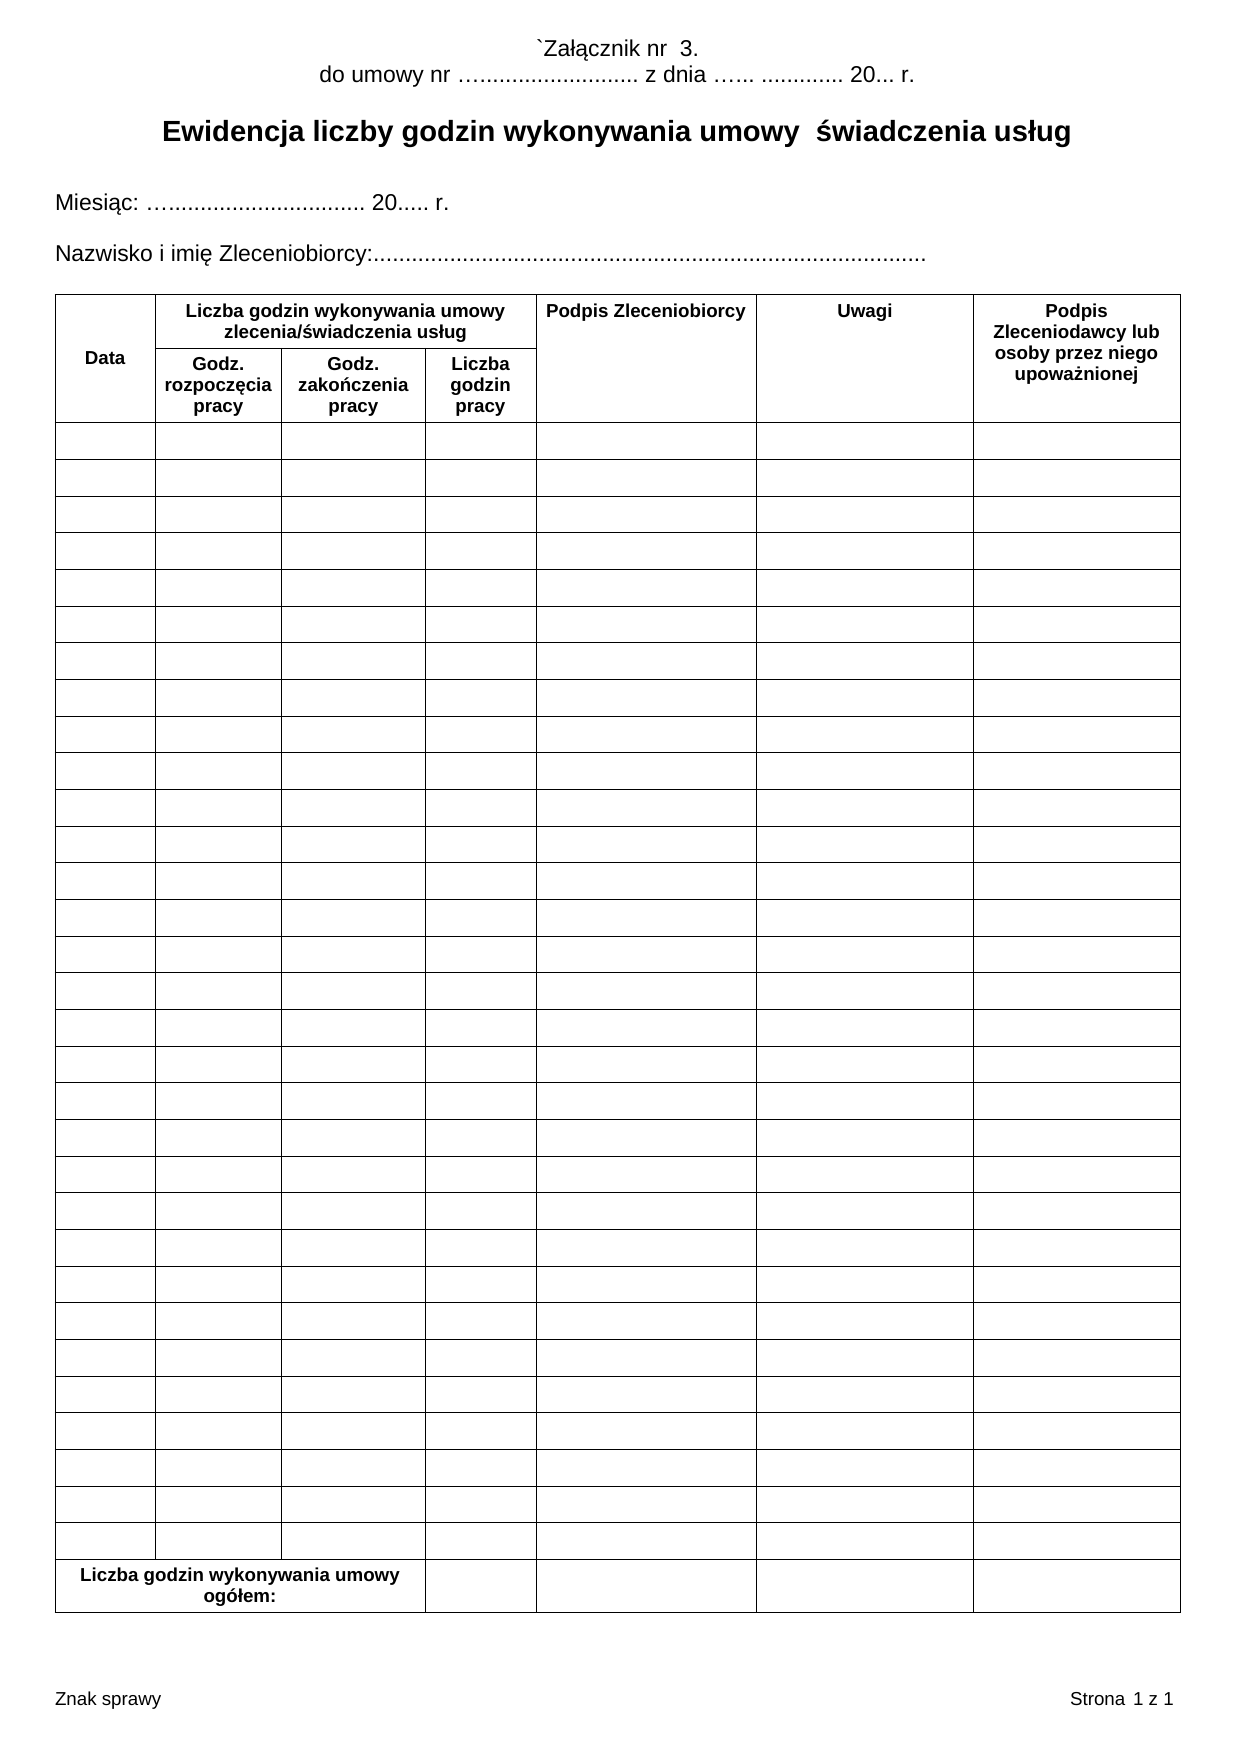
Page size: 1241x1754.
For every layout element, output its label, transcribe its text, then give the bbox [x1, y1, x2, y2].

table_cell [537, 680, 756, 716]
table_cell [56, 827, 155, 862]
table_cell [56, 497, 155, 532]
table_cell [156, 973, 281, 1009]
table_cell [426, 1083, 536, 1119]
table_cell [426, 937, 536, 972]
table_header Podpis Zleceniobiorcy [537, 295, 756, 422]
table_cell [537, 790, 756, 826]
table_cell [537, 1487, 756, 1522]
table_cell [156, 1157, 281, 1192]
table_cell [537, 900, 756, 936]
table_cell [757, 827, 973, 862]
table_cell [156, 1340, 281, 1376]
table_cell [537, 1340, 756, 1376]
table_cell [156, 1267, 281, 1302]
table_cell [757, 1083, 973, 1119]
table_cell [56, 717, 155, 752]
table_cell [537, 1047, 756, 1082]
table_cell [757, 790, 973, 826]
table_cell [974, 1047, 1180, 1082]
table_cell [156, 1413, 281, 1449]
table_cell [426, 1047, 536, 1082]
table_cell [757, 1157, 973, 1192]
table_cell [757, 1120, 973, 1156]
table_cell [156, 1120, 281, 1156]
table_cell [56, 1377, 155, 1412]
table_cell [156, 1083, 281, 1119]
table_cell [56, 1487, 155, 1522]
table_cell [282, 1083, 425, 1119]
table_cell [282, 790, 425, 826]
table_cell [426, 607, 536, 642]
table_cell [56, 937, 155, 972]
table_cell [282, 1230, 425, 1266]
table_cell [537, 827, 756, 862]
table_cell [426, 717, 536, 752]
table_cell [974, 1523, 1180, 1559]
table_cell [426, 790, 536, 826]
table_cell [56, 863, 155, 899]
table_cell [156, 1523, 281, 1559]
table_cell [974, 460, 1180, 496]
table_cell [282, 1120, 425, 1156]
table_cell [282, 973, 425, 1009]
table_cell [282, 1450, 425, 1486]
table_cell [974, 753, 1180, 789]
table_cell [974, 1450, 1180, 1486]
table_cell [757, 753, 973, 789]
table_cell [537, 1303, 756, 1339]
table_cell [537, 1450, 756, 1486]
table_cell [537, 1230, 756, 1266]
table_header Data [56, 295, 155, 422]
table_cell [537, 717, 756, 752]
table_cell [426, 1010, 536, 1046]
table_cell [757, 1450, 973, 1486]
table_cell [974, 1120, 1180, 1156]
table_cell [757, 1303, 973, 1339]
table_cell [537, 1010, 756, 1046]
table_cell [156, 1303, 281, 1339]
table_cell [537, 753, 756, 789]
table_cell [537, 1560, 756, 1612]
table_cell [757, 1010, 973, 1046]
table_cell [757, 1487, 973, 1522]
table_cell [56, 1157, 155, 1192]
table_cell [56, 533, 155, 569]
table_cell [757, 533, 973, 569]
table_cell Godz. zakończenia pracy [282, 349, 425, 422]
table_cell [56, 1193, 155, 1229]
table_cell [282, 1413, 425, 1449]
table_cell [426, 533, 536, 569]
table_cell [56, 1450, 155, 1486]
table_cell [56, 607, 155, 642]
table_cell [282, 1157, 425, 1192]
table_cell [974, 1377, 1180, 1412]
table_cell [757, 1560, 973, 1612]
table_cell [426, 900, 536, 936]
table_cell [537, 533, 756, 569]
table_cell [537, 1413, 756, 1449]
table_cell [156, 1230, 281, 1266]
table_cell [974, 1157, 1180, 1192]
table_cell [974, 643, 1180, 679]
table_cell [757, 937, 973, 972]
table_cell [282, 753, 425, 789]
table_cell [426, 1413, 536, 1449]
table_cell [282, 1010, 425, 1046]
table_cell [56, 1083, 155, 1119]
table_cell [56, 790, 155, 826]
table_header Podpis Zleceniodawcy lub osoby przez niego upoważnionej [974, 295, 1180, 422]
table_cell Liczba godzin wykonywania umowy ogółem: [56, 1560, 425, 1612]
text `Załącznik nr 3. do umowy nr …......................... z dnia …... ............. 20... r. [55, 36, 1180, 87]
table_cell [757, 900, 973, 936]
table_cell [426, 1303, 536, 1339]
table_cell [282, 900, 425, 936]
table_cell [974, 607, 1180, 642]
table_cell [537, 1267, 756, 1302]
table_cell [156, 533, 281, 569]
table_cell [156, 1487, 281, 1522]
table_cell [156, 1047, 281, 1082]
table_cell [56, 1010, 155, 1046]
table_cell [974, 973, 1180, 1009]
table_cell [282, 460, 425, 496]
table_cell [282, 717, 425, 752]
table_cell [537, 643, 756, 679]
table_cell [156, 790, 281, 826]
table_cell [282, 1377, 425, 1412]
table_cell [156, 753, 281, 789]
table_cell [757, 570, 973, 606]
table_cell [426, 1120, 536, 1156]
table_cell [537, 973, 756, 1009]
table_cell [974, 1413, 1180, 1449]
table_cell [156, 900, 281, 936]
table_cell [426, 680, 536, 716]
table_cell [974, 1193, 1180, 1229]
table_cell [974, 1083, 1180, 1119]
table_cell [974, 1487, 1180, 1522]
table_cell [426, 863, 536, 899]
table_cell [156, 1193, 281, 1229]
table_cell [156, 1450, 281, 1486]
table_cell [537, 1083, 756, 1119]
table_cell [974, 497, 1180, 532]
table_cell [156, 1010, 281, 1046]
table_header Liczba godzin wykonywania umowy zlecenia/świadczenia usług [156, 295, 536, 348]
table_cell [426, 753, 536, 789]
table_cell [537, 1120, 756, 1156]
table_cell [56, 753, 155, 789]
table_cell [757, 1413, 973, 1449]
table_cell [156, 423, 281, 459]
table_cell [757, 1047, 973, 1082]
table_cell [426, 973, 536, 1009]
table_cell [56, 1120, 155, 1156]
table_cell [974, 423, 1180, 459]
table_cell [537, 1157, 756, 1192]
table_cell [974, 1560, 1180, 1612]
table_cell [537, 607, 756, 642]
table_cell [56, 1230, 155, 1266]
table_cell [537, 937, 756, 972]
table_cell [757, 1230, 973, 1266]
table_cell [156, 497, 281, 532]
table_cell [282, 423, 425, 459]
table_cell [537, 1193, 756, 1229]
table_cell [974, 937, 1180, 972]
table_cell [537, 1523, 756, 1559]
table_cell [974, 900, 1180, 936]
table_cell [282, 570, 425, 606]
table_cell [757, 863, 973, 899]
table_cell [426, 1487, 536, 1522]
text Nazwisko i imię Zleceniobiorcy:....................................................................................... [55, 241, 1180, 266]
table_cell [426, 1450, 536, 1486]
table_cell [56, 1303, 155, 1339]
table_cell [537, 460, 756, 496]
table_cell [156, 863, 281, 899]
table_cell [282, 863, 425, 899]
table_cell [426, 570, 536, 606]
table_cell [974, 1340, 1180, 1376]
table_cell [537, 863, 756, 899]
table_cell Godz. rozpoczęcia pracy [156, 349, 281, 422]
table_cell [757, 643, 973, 679]
table_cell [282, 1193, 425, 1229]
table_cell [56, 570, 155, 606]
table_cell [757, 1377, 973, 1412]
table_cell [56, 460, 155, 496]
table_cell [974, 1303, 1180, 1339]
table_cell [426, 1560, 536, 1612]
table_cell [282, 827, 425, 862]
table_cell [974, 1230, 1180, 1266]
table_cell [426, 460, 536, 496]
table_cell [757, 1523, 973, 1559]
table_cell [426, 1193, 536, 1229]
table_cell [537, 570, 756, 606]
table_cell [156, 937, 281, 972]
table_cell [537, 423, 756, 459]
table_cell [426, 1340, 536, 1376]
table_cell [537, 1377, 756, 1412]
table_cell [974, 570, 1180, 606]
table_cell [757, 1340, 973, 1376]
table_cell [282, 1047, 425, 1082]
table_cell [156, 643, 281, 679]
table_cell [156, 460, 281, 496]
table_cell [282, 1340, 425, 1376]
table_cell [426, 827, 536, 862]
table_cell [56, 973, 155, 1009]
table_cell [282, 937, 425, 972]
table_cell [56, 1047, 155, 1082]
table_cell [537, 497, 756, 532]
table_cell [757, 1193, 973, 1229]
table_cell [282, 607, 425, 642]
table_cell [757, 497, 973, 532]
table_cell [56, 1523, 155, 1559]
table_cell [282, 1267, 425, 1302]
table_cell [757, 1267, 973, 1302]
table_cell [156, 1377, 281, 1412]
table_cell [282, 1523, 425, 1559]
table_cell [757, 717, 973, 752]
table_cell [974, 717, 1180, 752]
table_cell [426, 1230, 536, 1266]
table_cell [757, 973, 973, 1009]
table_cell [56, 423, 155, 459]
text Miesiąc: …............................... 20..... r. [55, 189, 1180, 215]
table_header Uwagi [757, 295, 973, 422]
table_cell [282, 680, 425, 716]
table_cell [974, 680, 1180, 716]
table_cell [56, 1267, 155, 1302]
table_cell [56, 643, 155, 679]
table_cell [974, 533, 1180, 569]
table_cell [156, 570, 281, 606]
table_cell [426, 497, 536, 532]
table_cell [156, 680, 281, 716]
table_cell [757, 680, 973, 716]
table_cell [156, 607, 281, 642]
text Ewidencja liczby godzin wykonywania umowy świadczenia usług [55, 115, 1180, 148]
table_cell [426, 1377, 536, 1412]
table_cell [56, 1413, 155, 1449]
table_cell [282, 497, 425, 532]
table_cell [156, 827, 281, 862]
table_cell Liczba godzin pracy [426, 349, 536, 422]
table_cell [974, 827, 1180, 862]
table_cell [757, 460, 973, 496]
table_cell [282, 643, 425, 679]
table_cell [56, 680, 155, 716]
table_cell [426, 1523, 536, 1559]
table_cell [426, 1157, 536, 1192]
table_cell [757, 423, 973, 459]
table_cell [282, 533, 425, 569]
table_cell [974, 790, 1180, 826]
table_cell [974, 1267, 1180, 1302]
table_cell [426, 643, 536, 679]
table_cell [156, 717, 281, 752]
table_cell [757, 607, 973, 642]
table_cell [426, 1267, 536, 1302]
table_cell [282, 1303, 425, 1339]
table_cell [56, 900, 155, 936]
table_cell [426, 423, 536, 459]
table_cell [282, 1487, 425, 1522]
table_cell [56, 1340, 155, 1376]
table_cell [974, 1010, 1180, 1046]
table_cell [974, 863, 1180, 899]
